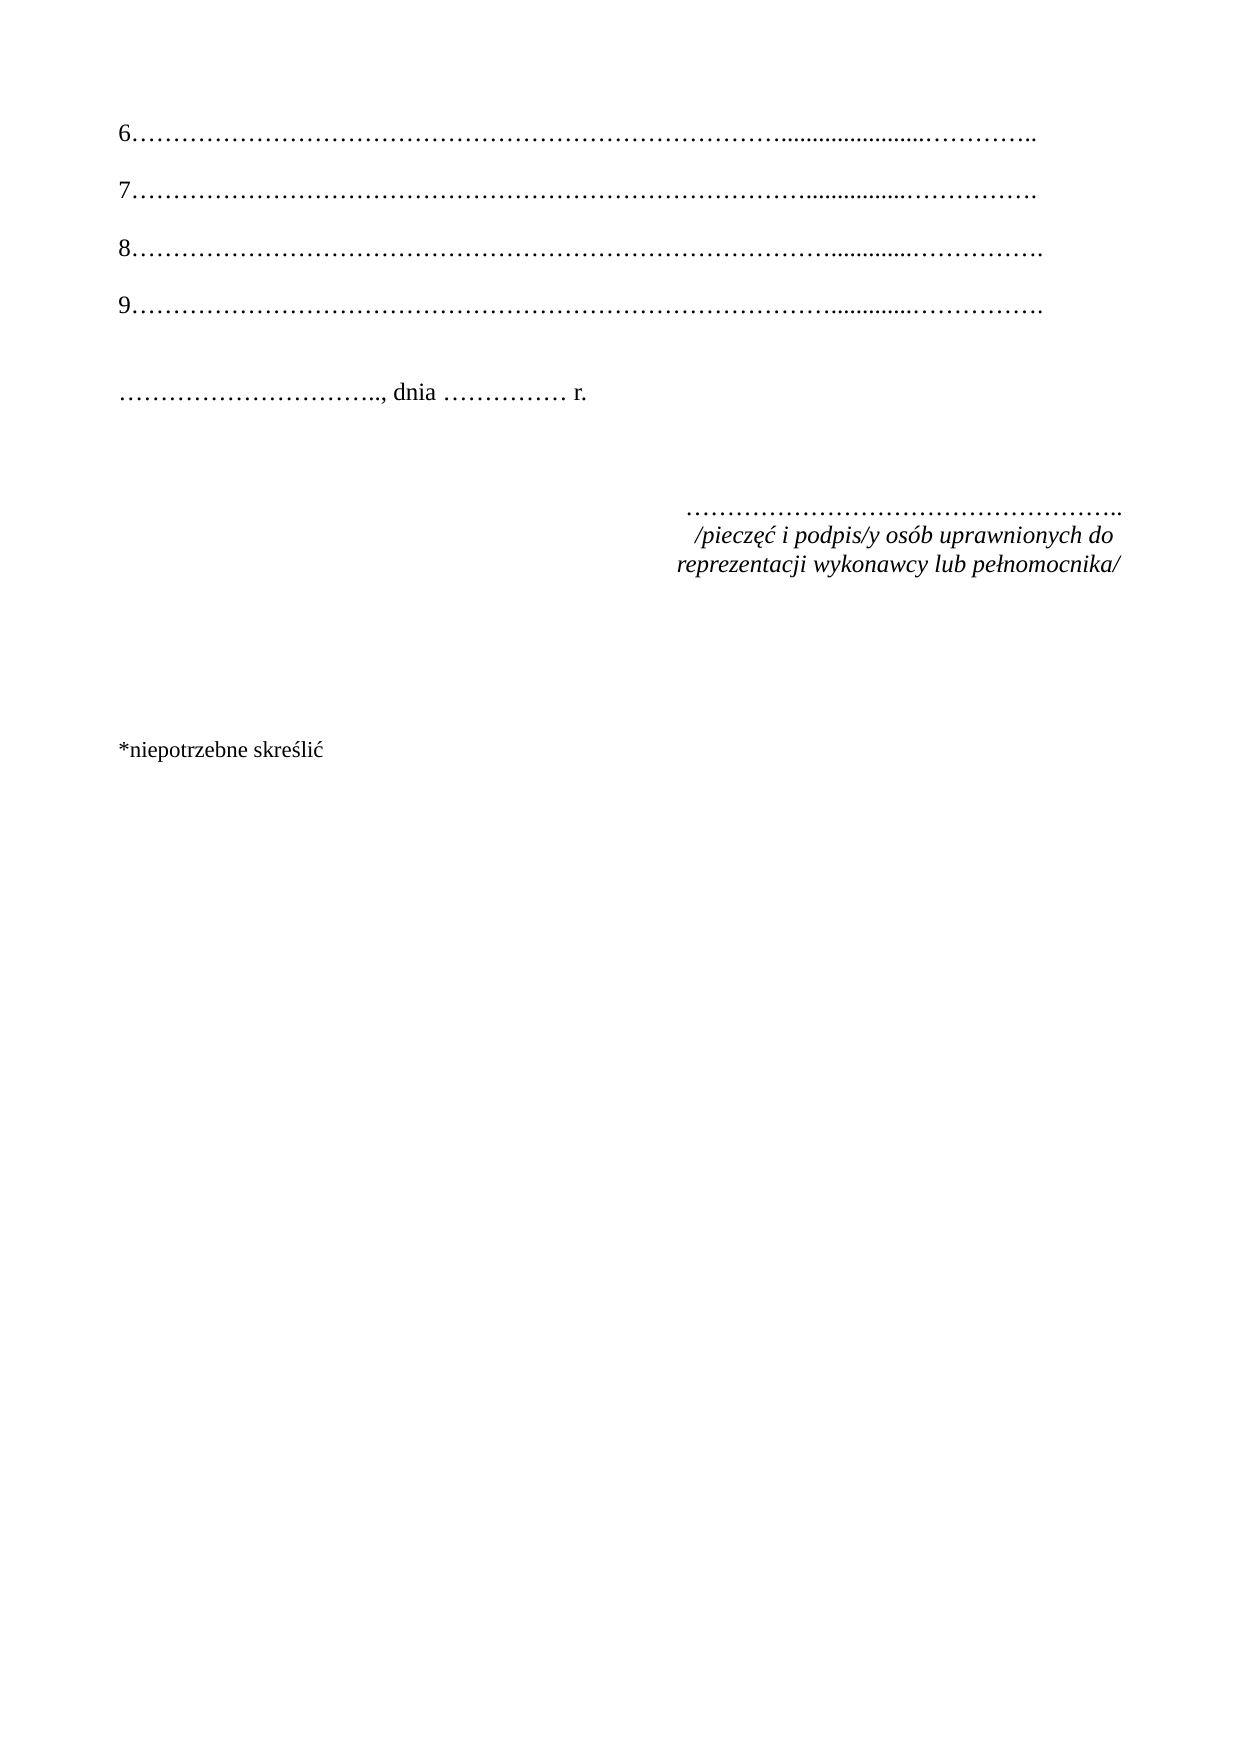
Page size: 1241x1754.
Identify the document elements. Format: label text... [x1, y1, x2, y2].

text 6…………………………………………………………………….......................………….. [118, 118, 1122, 147]
text …………………………………………….. [118, 492, 1122, 521]
text 7………………………………………………………………………................……………. [118, 176, 1122, 204]
text *niepotrzebne skreślić [118, 736, 1122, 763]
text reprezentacji wykonawcy lub pełnomocnika/ [118, 549, 1122, 578]
text /pieczęć i podpis/y osób uprawnionych do [118, 521, 1122, 549]
text 9………………………………………………………………………….............……………. [118, 291, 1122, 319]
text 8………………………………………………………………………….............……………. [118, 233, 1122, 262]
text ………………………….., dnia …………… r. [118, 377, 1122, 406]
